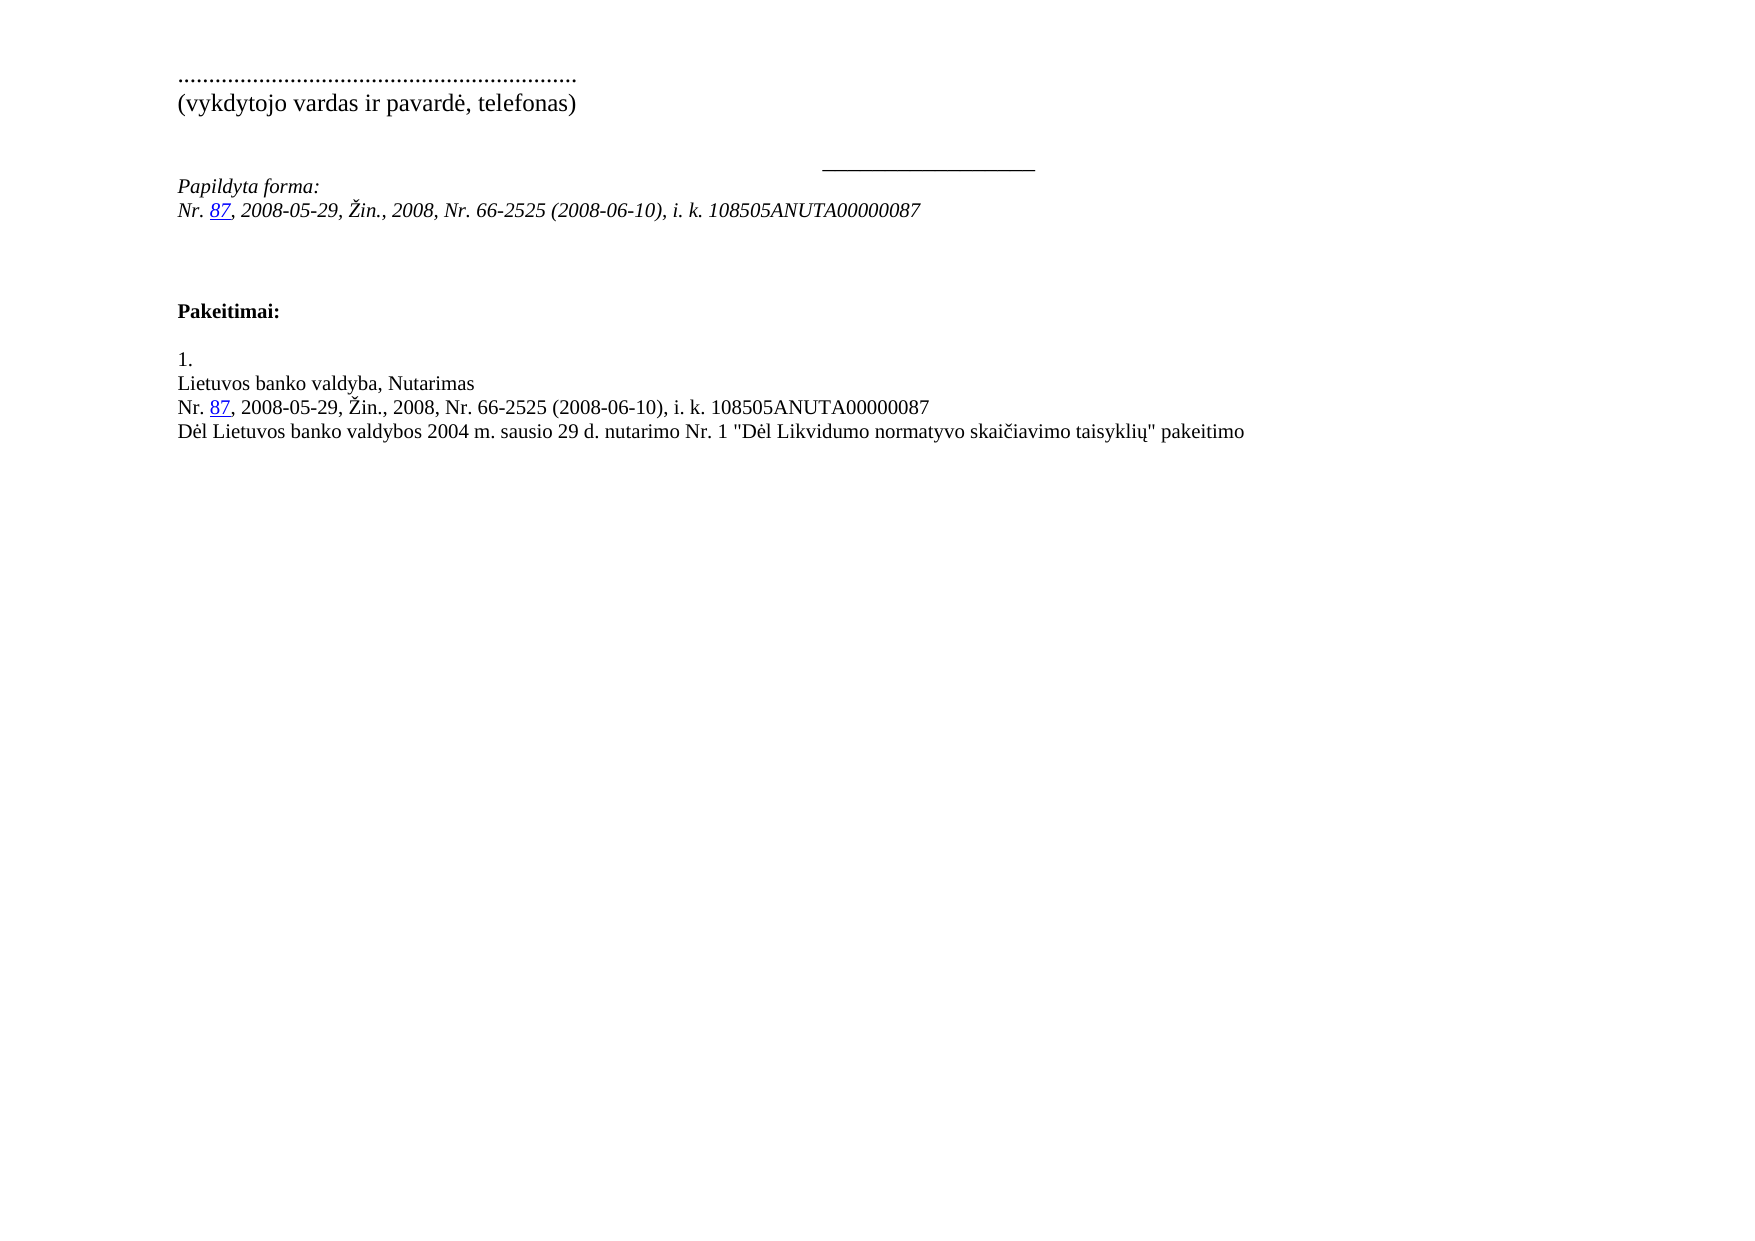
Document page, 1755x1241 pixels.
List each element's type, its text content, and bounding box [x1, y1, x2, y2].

text (vykdytojo vardas ir pavardė, telefonas) [177, 88, 1680, 117]
text . [177, 59, 1680, 88]
text Nr. 87, 2008-05-29, Žin., 2008, Nr. 66-2525 (2008-06-10), i. k. 108505ANUTA00000087 [177, 395, 1680, 419]
text Papildyta forma: [177, 174, 1680, 198]
text Lietuvos banko valdyba, Nutarimas [177, 371, 1680, 395]
text Dėl Lietuvos banko valdybos 2004 m. sausio 29 d. nutarimo Nr. 1 "Dėl Likvidumo normatyvo skaičiavimo taisyklių" pakeitimo [177, 419, 1680, 443]
text 1. [177, 347, 1680, 371]
text Pakeitimai: [177, 299, 1680, 323]
text Nr. 87, 2008-05-29, Žin., 2008, Nr. 66-2525 (2008-06-10), i. k. 108505ANUTA00000087 [177, 198, 1680, 222]
text _________________ [177, 145, 1680, 174]
